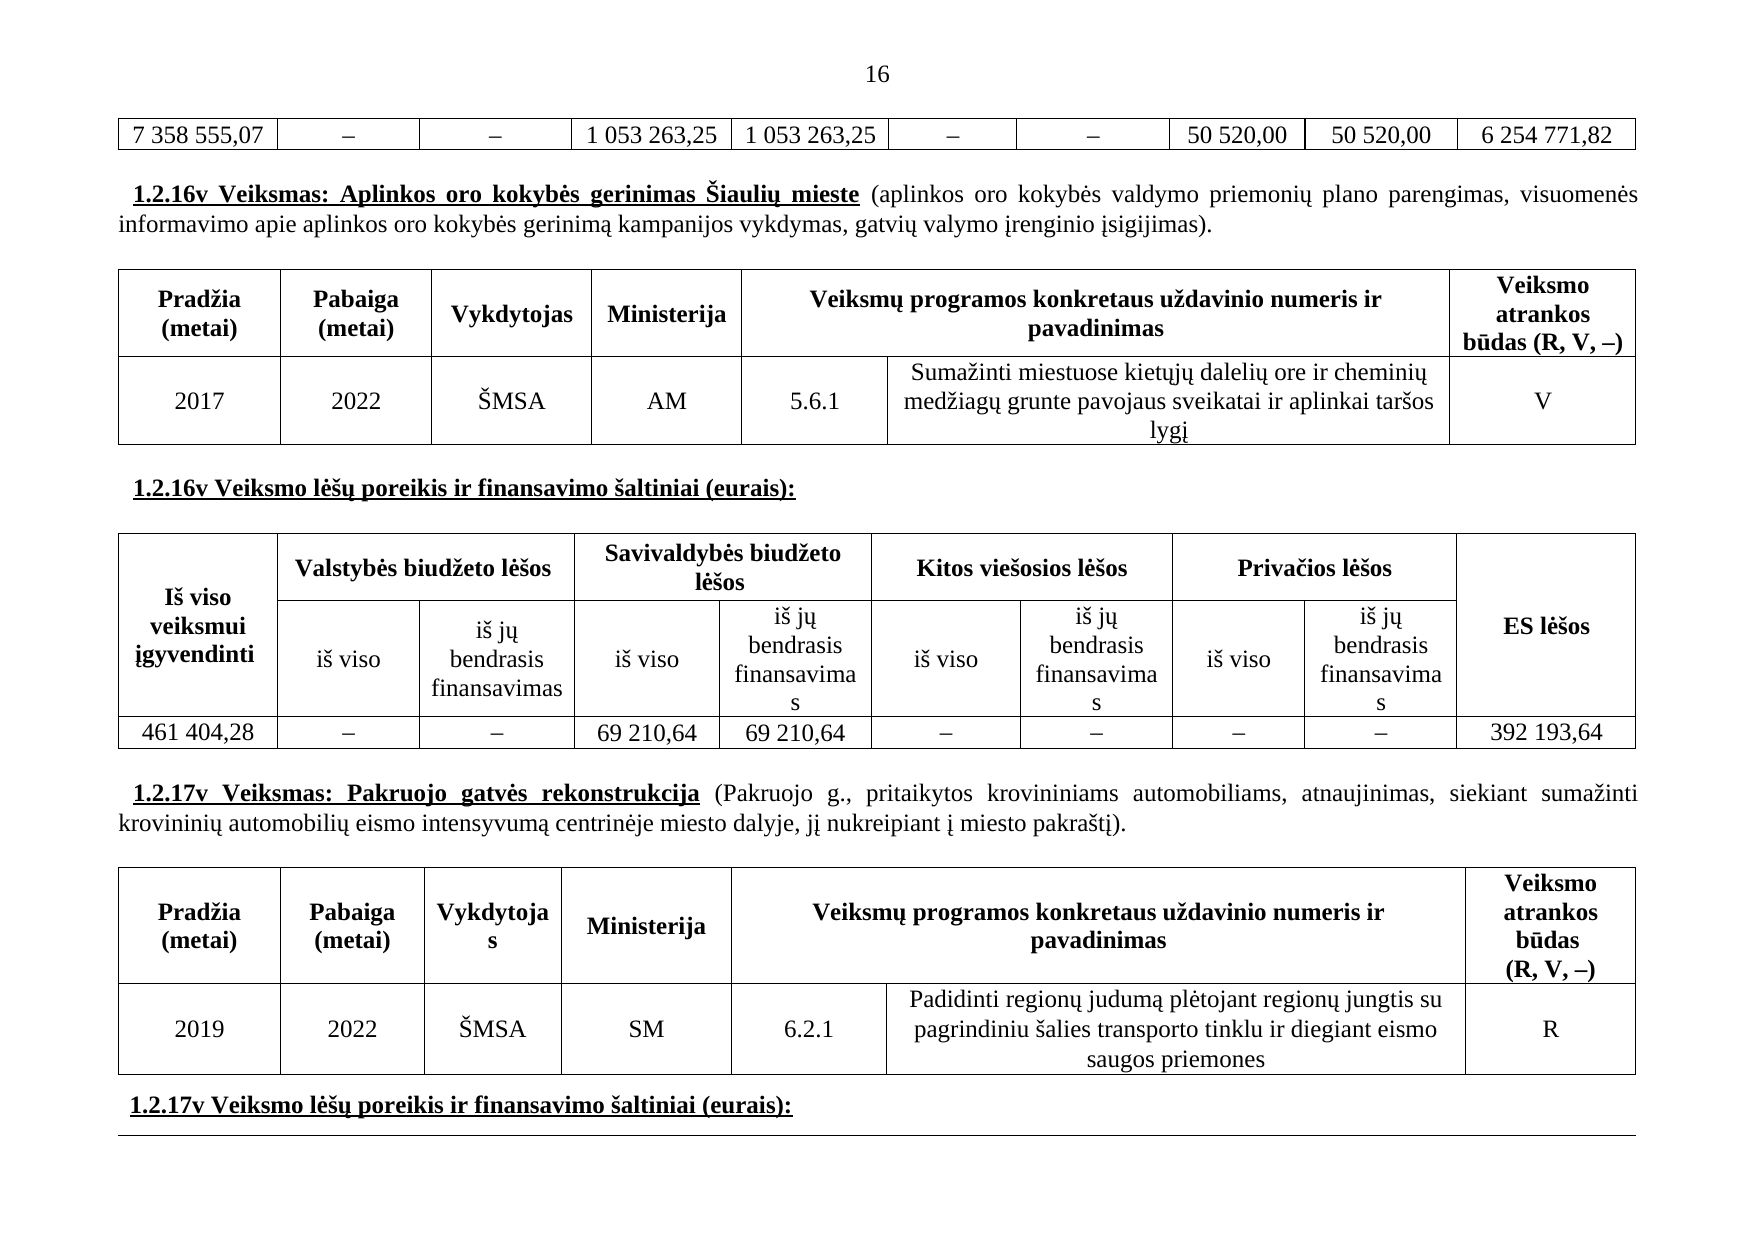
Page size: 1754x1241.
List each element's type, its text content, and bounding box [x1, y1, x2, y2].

table_cell iš viso [872, 601, 1020, 716]
table_header Veiksmo atrankos būdas (R, V, –) [1466, 868, 1635, 983]
table_cell – [1017, 119, 1169, 149]
table_cell – [278, 717, 419, 747]
table_cell V [1450, 357, 1635, 443]
table_cell 461 404,28 [119, 717, 277, 747]
table_cell iš viso [1173, 601, 1304, 716]
table_cell – [889, 119, 1016, 149]
table_header Savivaldybės biudžeto lėšos [575, 534, 871, 600]
table_header Pabaiga (metai) [281, 270, 431, 356]
table_cell – [872, 717, 1020, 747]
table_header Vykdytojas [425, 868, 561, 983]
table_header Vykdytojas [432, 270, 591, 356]
table_header Pradžia (metai) [119, 270, 280, 356]
table_header Valstybės biudžeto lėšos [278, 534, 574, 600]
table_header Veiksmų programos konkretaus uždavinio numeris ir pavadinimas [742, 270, 1449, 356]
table_cell 6.2.1 [732, 984, 886, 1074]
table_cell 50 520,00 [1170, 119, 1304, 149]
table_cell 2022 [281, 984, 424, 1074]
table_header ES lėšos [1457, 534, 1635, 716]
table_cell 69 210,64 [575, 717, 719, 747]
text 1.2.16v Veiksmo lėšų poreikis ir finansavimo šaltiniai (eurais): [118, 473, 1639, 502]
table_cell 392 193,64 [1457, 717, 1635, 747]
table_header Privačios lėšos [1173, 534, 1456, 600]
table_header Ministerija [592, 270, 741, 356]
table_cell Sumažinti miestuose kietųjų dalelių ore ir cheminių medžiagų grunte pavojaus sveikatai ir aplinkai taršos lygį [888, 357, 1449, 443]
table_cell – [1305, 717, 1456, 747]
table_header Veiksmų programos konkretaus uždavinio numeris ir pavadinimas [732, 868, 1465, 983]
table_header Pabaiga (metai) [281, 868, 424, 983]
text 1.2.16v Veiksmas: Aplinkos oro kokybės gerinimas Šiaulių mieste (aplinkos oro kokybės valdymo priemonių plano parengimas, visuomenės informavimo apie aplinkos oro kokybės gerinimą kampanijos vykdymas, gatvių valymo įrenginio įsigijimas). [118, 179, 1639, 238]
table_header Ministerija [562, 868, 731, 983]
table_cell Padidinti regionų judumą plėtojant regionų jungtis su pagrindiniu šalies transporto tinklu ir diegiant eismo saugos priemones [887, 984, 1465, 1074]
table_cell AM [592, 357, 741, 443]
table_cell – [420, 717, 574, 747]
table_cell iš viso [278, 601, 419, 716]
table_cell 5.6.1 [742, 357, 887, 443]
text 1.2.17v Veiksmas: Pakruojo gatvės rekonstrukcija (Pakruojo g., pritaikytos krovininiams automobiliams, atnaujinimas, siekiant sumažinti krovininių automobilių eismo intensyvumą centrinėje miesto dalyje, jį nukreipiant į miesto pakraštį). [118, 778, 1639, 837]
table_cell iš jų bendrasis finansavimas [1021, 601, 1172, 716]
table_cell – [420, 119, 571, 149]
table_cell ŠMSA [425, 984, 561, 1074]
table_cell iš jų bendrasis finansavimas [720, 601, 871, 716]
table_cell – [278, 119, 419, 149]
table_cell 6 254 771,82 [1458, 119, 1635, 149]
table_cell – [1021, 717, 1172, 747]
table_cell 2022 [281, 357, 431, 443]
table_cell – [1173, 717, 1304, 747]
table_cell iš jų bendrasis finansavimas [1305, 601, 1456, 716]
table_cell 2017 [119, 357, 280, 443]
table_cell 1 053 263,25 [572, 119, 731, 149]
table_header Pradžia (metai) [119, 868, 280, 983]
table_cell SM [562, 984, 731, 1074]
table_cell iš jų bendrasis finansavimas [420, 601, 574, 716]
table_cell 7 358 555,07 [119, 119, 277, 149]
table_cell 50 520,00 [1306, 119, 1457, 149]
table_header Iš viso veiksmui įgyvendinti [119, 534, 277, 716]
table_cell ŠMSA [432, 357, 591, 443]
table_cell 1.2.17v Veiksmo lėšų poreikis ir finansavimo šaltiniai (eurais): [118, 1075, 1636, 1135]
table_cell 1 053 263,25 [732, 119, 888, 149]
table_cell iš viso [575, 601, 719, 716]
table_cell R [1466, 984, 1635, 1074]
table_header Veiksmo atrankos būdas (R, V, –) [1450, 270, 1635, 356]
table_cell 2019 [119, 984, 280, 1074]
table_header Kitos viešosios lėšos [872, 534, 1172, 600]
table_cell 69 210,64 [720, 717, 871, 747]
